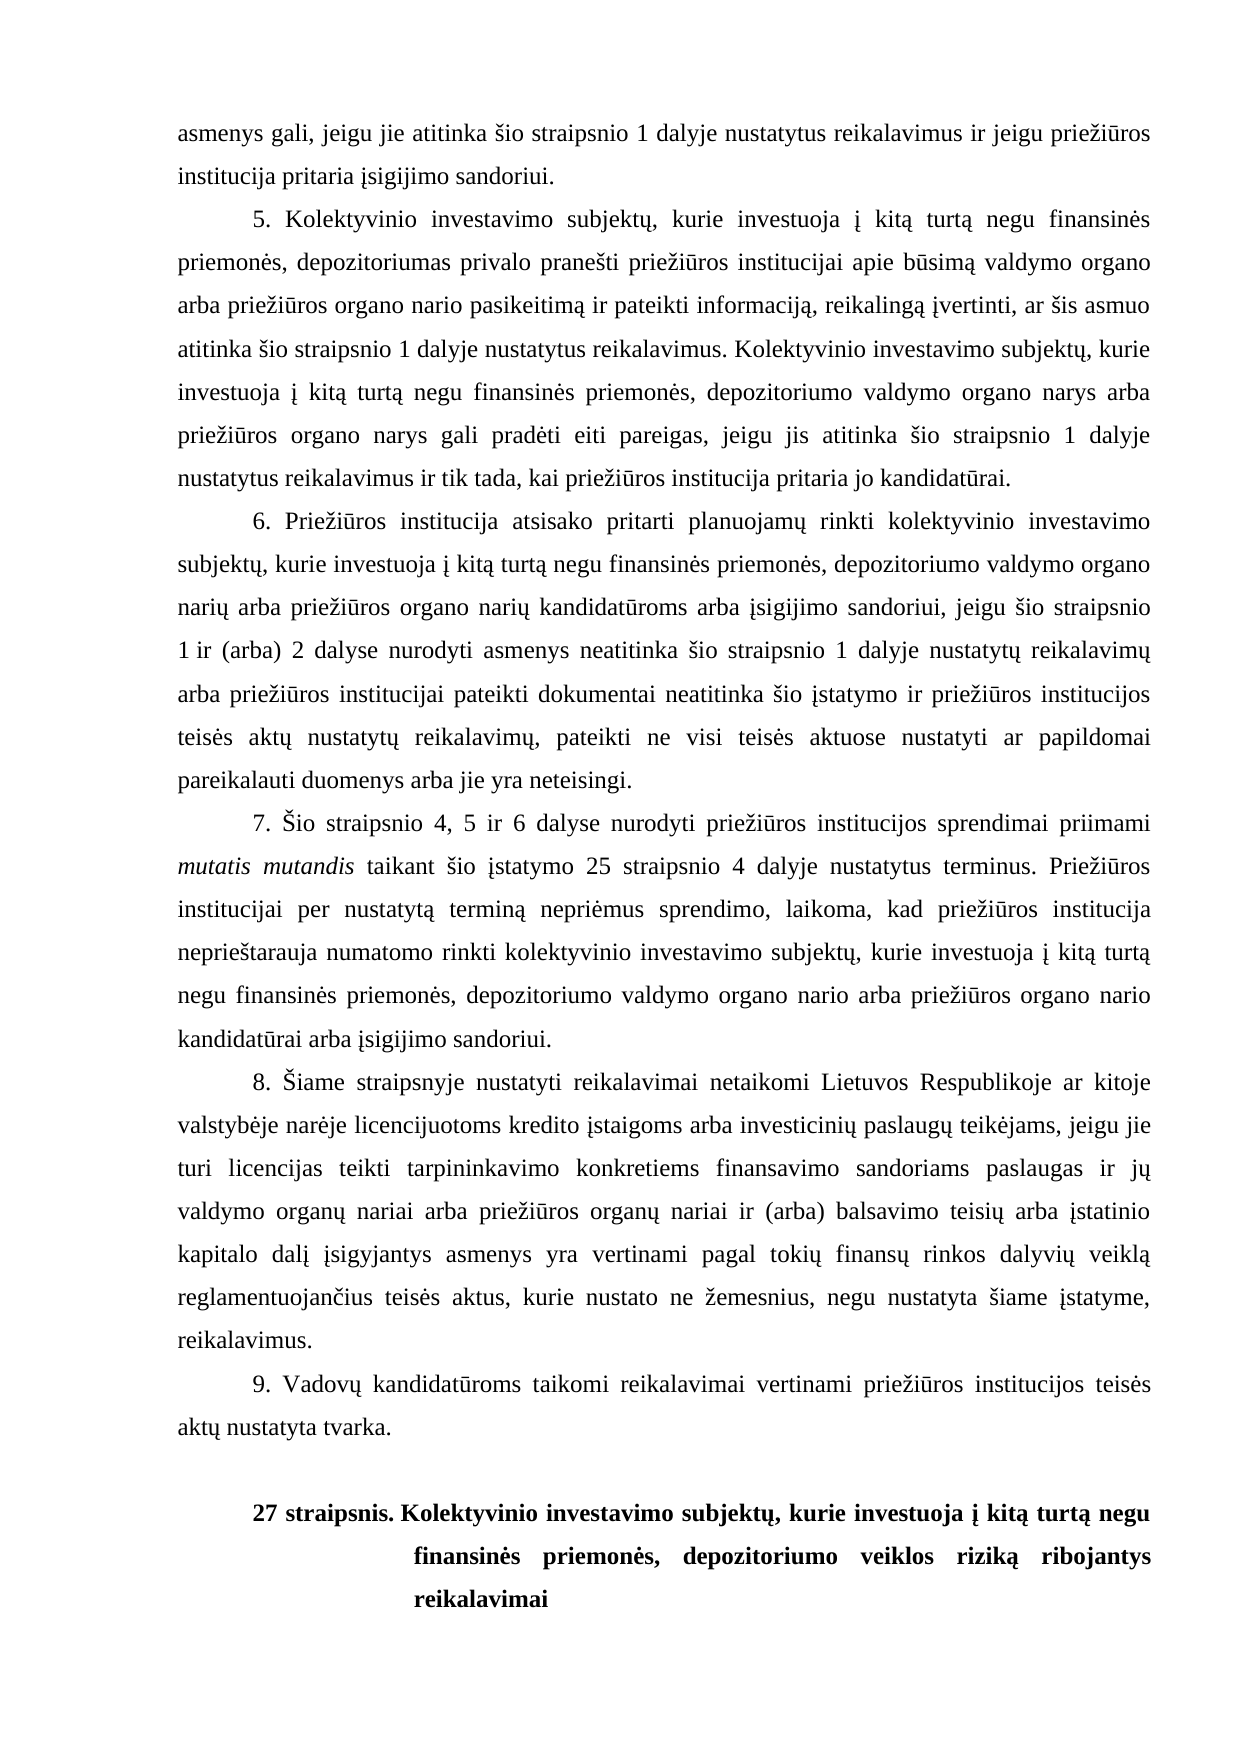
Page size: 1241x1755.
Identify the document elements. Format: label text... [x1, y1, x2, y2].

text 9. Vadovų kandidatūroms taikomi reikalavimai vertinami priežiūros institucijos teisės aktų nustatyta tvarka. [177, 1369, 1152, 1441]
text 6. Priežiūros institucija atsisako pritarti planuojamų rinkti kolektyvinio investavimo subjektų, kurie investuoja į kitą turtą negu finansinės priemonės, depozitoriumo valdymo organo narių arba priežiūros organo narių kandidatūroms arba įsigijimo sandoriui, jeigu šio straipsnio 1 ir (arba) 2 dalyse nurodyti asmenys neatitinka šio straipsnio 1 dalyje nustatytų reikalavimų arba priežiūros institucijai pateikti dokumentai neatitinka šio įstatymo ir priežiūros institucijos teisės aktų nustatytų reikalavimų, pateikti ne visi teisės aktuose nustatyti ar papildomai pareikalauti duomenys arba jie yra neteisingi. [177, 506, 1152, 794]
text 27 straipsnis. Kolektyvinio investavimo subjektų, kurie investuoja į kitą turtą negu finansinės priemonės, depozitoriumo veiklos riziką ribojantys reikalavimai [252, 1498, 1152, 1613]
text 7. Šio straipsnio 4, 5 ir 6 dalyse nurodyti priežiūros institucijos sprendimai priimami mutatis mutandis taikant šio įstatymo 25 straipsnio 4 dalyje nustatytus terminus. Priežiūros institucijai per nustatytą terminą nepriėmus sprendimo, laikoma, kad priežiūros institucija neprieštarauja numatomo rinkti kolektyvinio investavimo subjektų, kurie investuoja į kitą turtą negu finansinės priemonės, depozitoriumo valdymo organo nario arba priežiūros organo nario kandidatūrai arba įsigijimo sandoriui. [177, 808, 1152, 1052]
text 5. Kolektyvinio investavimo subjektų, kurie investuoja į kitą turtą negu finansinės priemonės, depozitoriumas privalo pranešti priežiūros institucijai apie būsimą valdymo organo arba priežiūros organo nario pasikeitimą ir pateikti informaciją, reikalingą įvertinti, ar šis asmuo atitinka šio straipsnio 1 dalyje nustatytus reikalavimus. Kolektyvinio investavimo subjektų, kurie investuoja į kitą turtą negu finansinės priemonės, depozitoriumo valdymo organo narys arba priežiūros organo narys gali pradėti eiti pareigas, jeigu jis atitinka šio straipsnio 1 dalyje nustatytus reikalavimus ir tik tada, kai priežiūros institucija pritaria jo kandidatūrai. [177, 204, 1152, 492]
text 8. Šiame straipsnyje nustatyti reikalavimai netaikomi Lietuvos Respublikoje ar kitoje valstybėje narėje licencijuotoms kredito įstaigoms arba investicinių paslaugų teikėjams, jeigu jie turi licencijas teikti tarpininkavimo konkretiems finansavimo sandoriams paslaugas ir jų valdymo organų nariai arba priežiūros organų nariai ir (arba) balsavimo teisių arba įstatinio kapitalo dalį įsigyjantys asmenys yra vertinami pagal tokių finansų rinkos dalyvių veiklą reglamentuojančius teisės aktus, kurie nustato ne žemesnius, negu nustatyta šiame įstatyme, reikalavimus. [177, 1067, 1152, 1354]
text asmenys gali, jeigu jie atitinka šio straipsnio 1 dalyje nustatytus reikalavimus ir jeigu priežiūros institucija pritaria įsigijimo sandoriui. [177, 118, 1152, 190]
